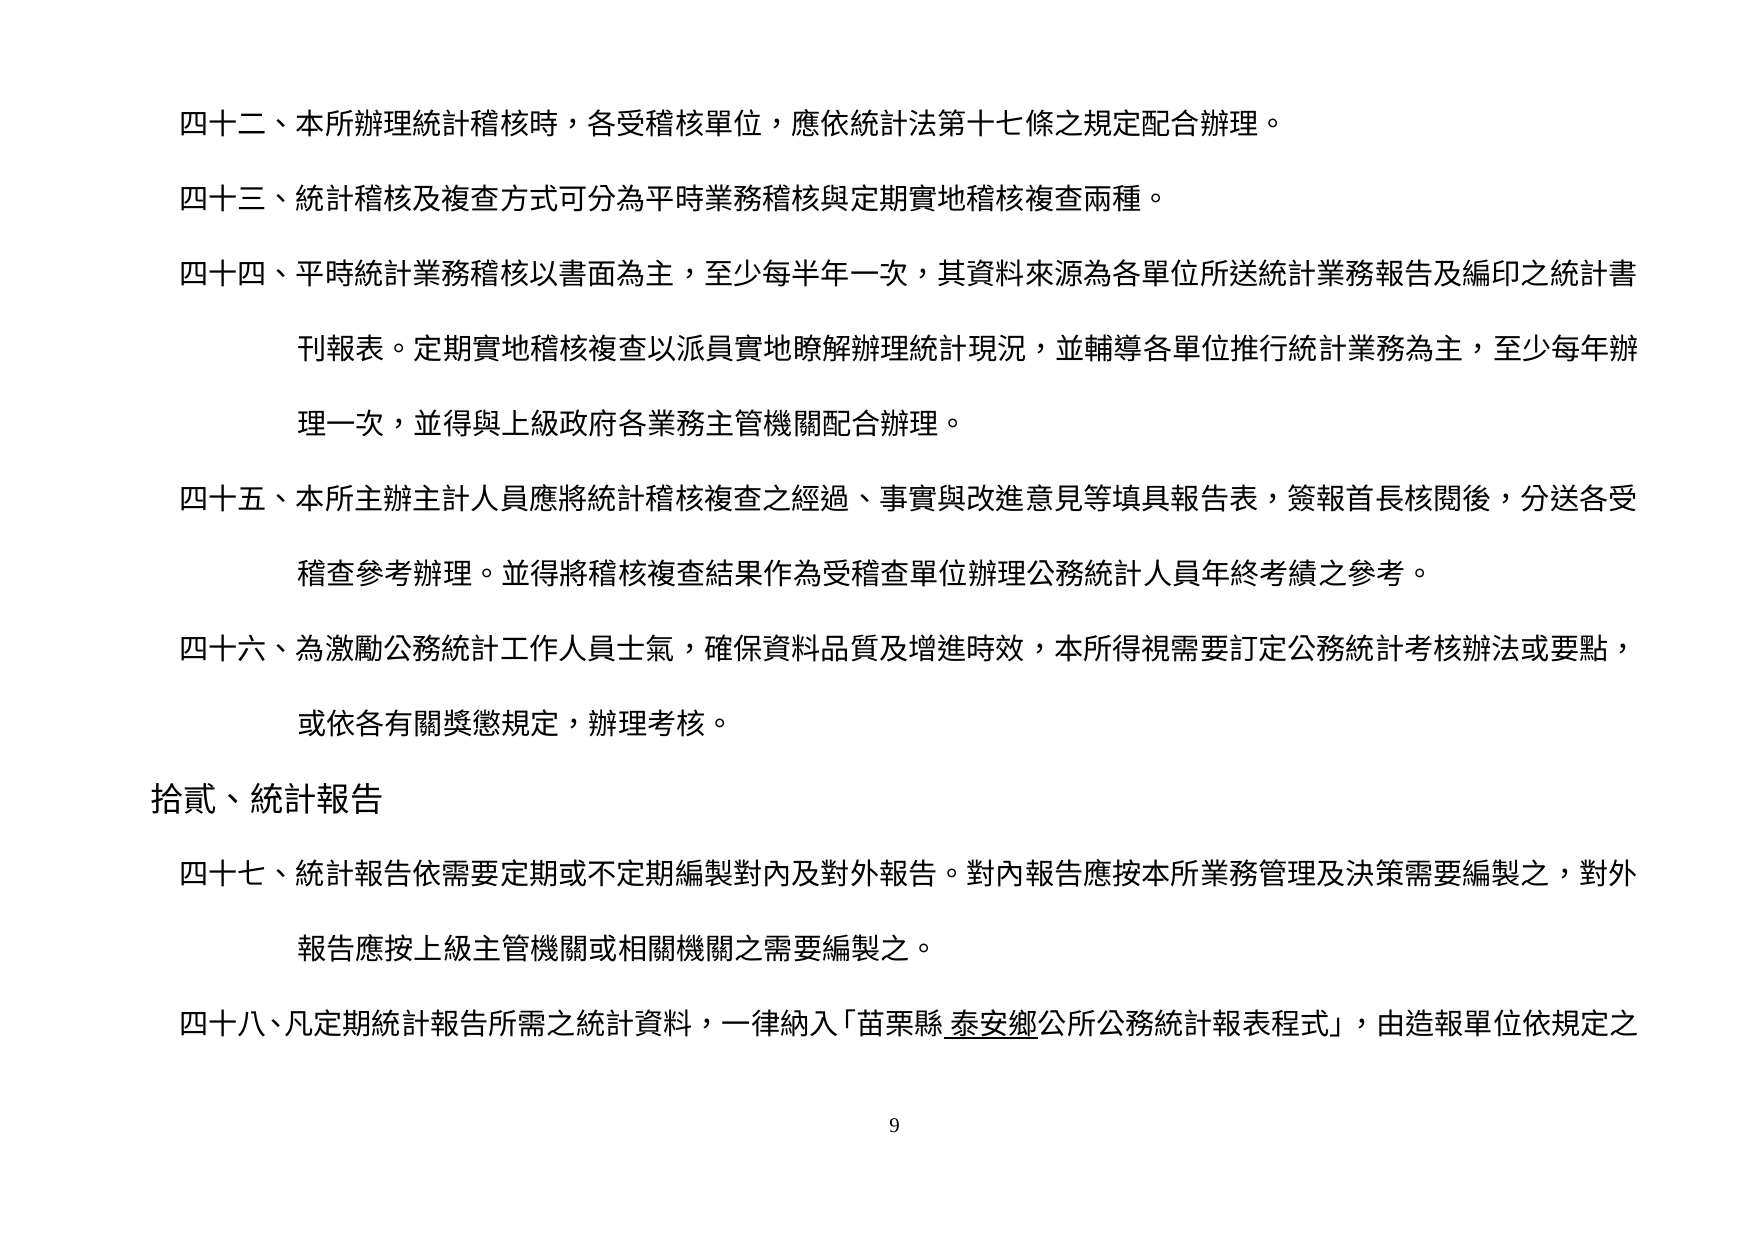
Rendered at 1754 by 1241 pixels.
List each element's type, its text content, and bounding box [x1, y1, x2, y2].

text 四十二、本所辦理統計稽核時，各受稽核單位，應依統計法第十七條之規定配合辦理。 [179, 84, 1639, 159]
text 四十六、為激勵公務統計工作人員士氣，確保資料品質及增進時效，本所得視需要訂定公務統計考核辦法或要點，或依各有關獎懲規定，辦理考核。 [179, 609, 1639, 759]
text 四十五、本所主辦主計人員應將統計稽核複查之經過、事實與改進意見等填具報告表，簽報首長核閱後，分送各受稽查參考辦理。並得將稽核複查結果作為受稽查單位辦理公務統計人員年終考績之參考。 [179, 459, 1639, 609]
text 四十八、凡定期統計報告所需之統計資料，一律納入「苗栗縣 泰安鄉公所公務統計報表程式」，由造報單位依規定之 [179, 984, 1639, 1059]
text 四十七、統計報告依需要定期或不定期編製對內及對外報告。對內報告應按本所業務管理及決策需要編製之，對外報告應按上級主管機關或相關機關之需要編製之。 [179, 834, 1639, 984]
text 拾貳、統計報告 [150, 759, 1639, 834]
text 四十三、統計稽核及複查方式可分為平時業務稽核與定期實地稽核複查兩種。 [179, 159, 1639, 234]
text 四十四、平時統計業務稽核以書面為主，至少每半年一次，其資料來源為各單位所送統計業務報告及編印之統計書刊報表。定期實地稽核複查以派員實地瞭解辦理統計現況，並輔導各單位推行統計業務為主，至少每年辦理一次，並得與上級政府各業務主管機關配合辦理。 [179, 234, 1639, 459]
